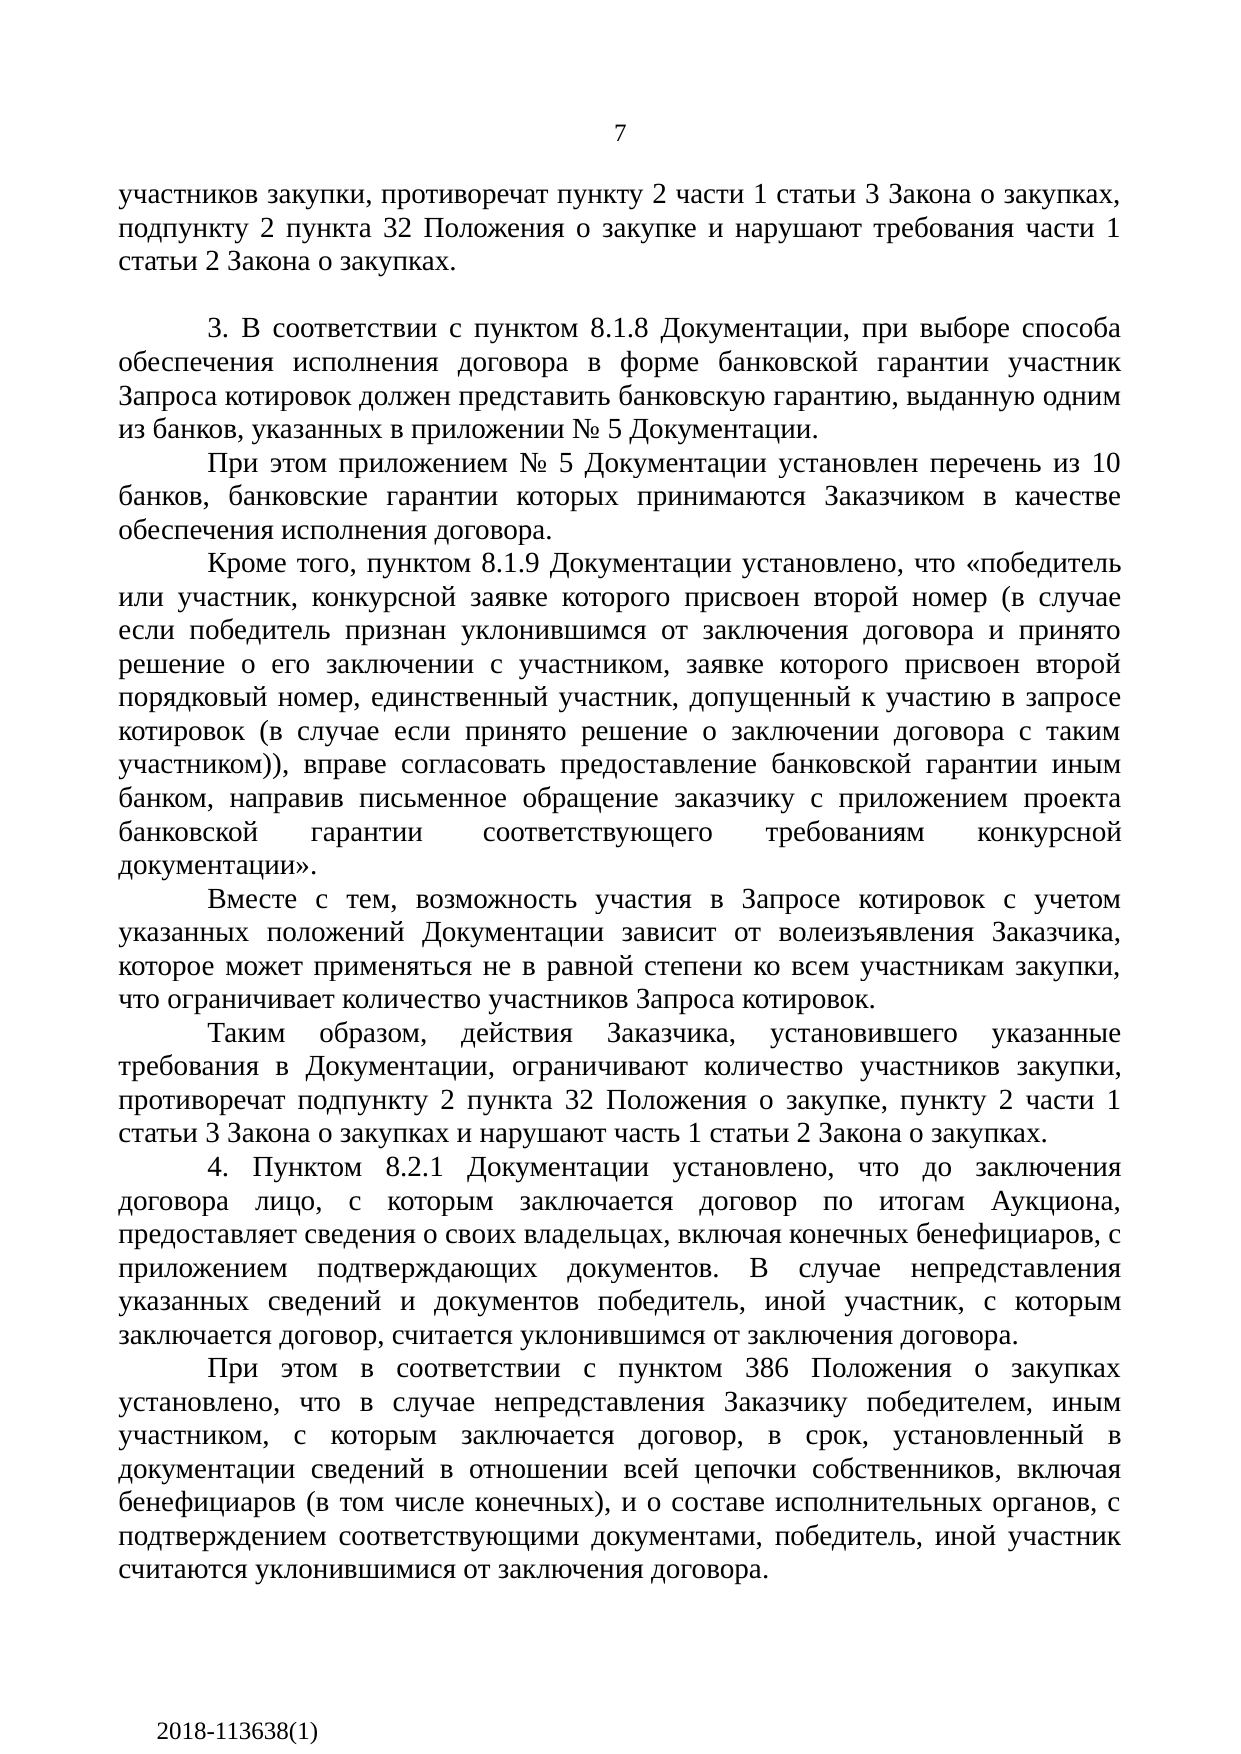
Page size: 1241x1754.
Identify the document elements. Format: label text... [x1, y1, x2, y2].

text 4. Пунктом 8.2.1 Документации установлено, что до заключения договора лицо, с которым заключается договор по итогам Аукциона, предоставляет сведения о своих владельцах, включая конечных бенефициаров, с приложением подтверждающих документов. В случае непредставления указанных сведений и документов победитель, иной участник, с которым заключается договор, считается уклонившимся от заключения договора. [118, 1149, 1122, 1350]
text При этом приложением № 5 Документации установлен перечень из 10 банков, банковские гарантии которых принимаются Заказчиком в качестве обеспечения исполнения договора. [118, 445, 1122, 545]
text Кроме того, пунктом 8.1.9 Документации установлено, что «победитель или участник, конкурсной заявке которого присвоен второй номер (в случае если победитель признан уклонившимся от заключения договора и принято решение о его заключении с участником, заявке которого присвоен второй порядковый номер, единственный участник, допущенный к участию в запросе котировок (в случае если принято решение о заключении договора с таким участником)), вправе согласовать предоставление банковской гарантии иным банком, направив письменное обращение заказчику с приложением проекта банковской гарантии соответствующего требованиям конкурсной документации». [118, 545, 1122, 881]
text Вместе с тем, возможность участия в Запросе котировок с учетом указанных положений Документации зависит от волеизъявления Заказчика, которое может применяться не в равной степени ко всем участникам закупки, что ограничивает количество участников Запроса котировок. [118, 881, 1122, 1015]
text 3. В соответствии с пунктом 8.1.8 Документации, при выборе способа обеспечения исполнения договора в форме банковской гарантии участник Запроса котировок должен представить банковскую гарантию, выданную одним из банков, указанных в приложении № 5 Документации. [118, 311, 1122, 445]
text участников закупки, противоречат пункту 2 части 1 статьи 3 Закона о закупках, подпункту 2 пункта 32 Положения о закупке и нарушают требования части 1 статьи 2 Закона о закупках. [118, 176, 1122, 277]
text Таким образом, действия Заказчика, установившего указанные требования в Документации, ограничивают количество участников закупки, противоречат подпункту 2 пункта 32 Положения о закупке, пункту 2 части 1 статьи 3 Закона о закупках и нарушают часть 1 статьи 2 Закона о закупках. [118, 1015, 1122, 1149]
text При этом в соответствии с пунктом 386 Положения о закупках установлено, что в случае непредставления Заказчику победителем, иным участником, с которым заключается договор, в срок, установленный в документации сведений в отношении всей цепочки собственников, включая бенефициаров (в том числе конечных), и о составе исполнительных органов, с подтверждением соответствующими документами, победитель, иной участник считаются уклонившимися от заключения договора. [118, 1350, 1122, 1585]
